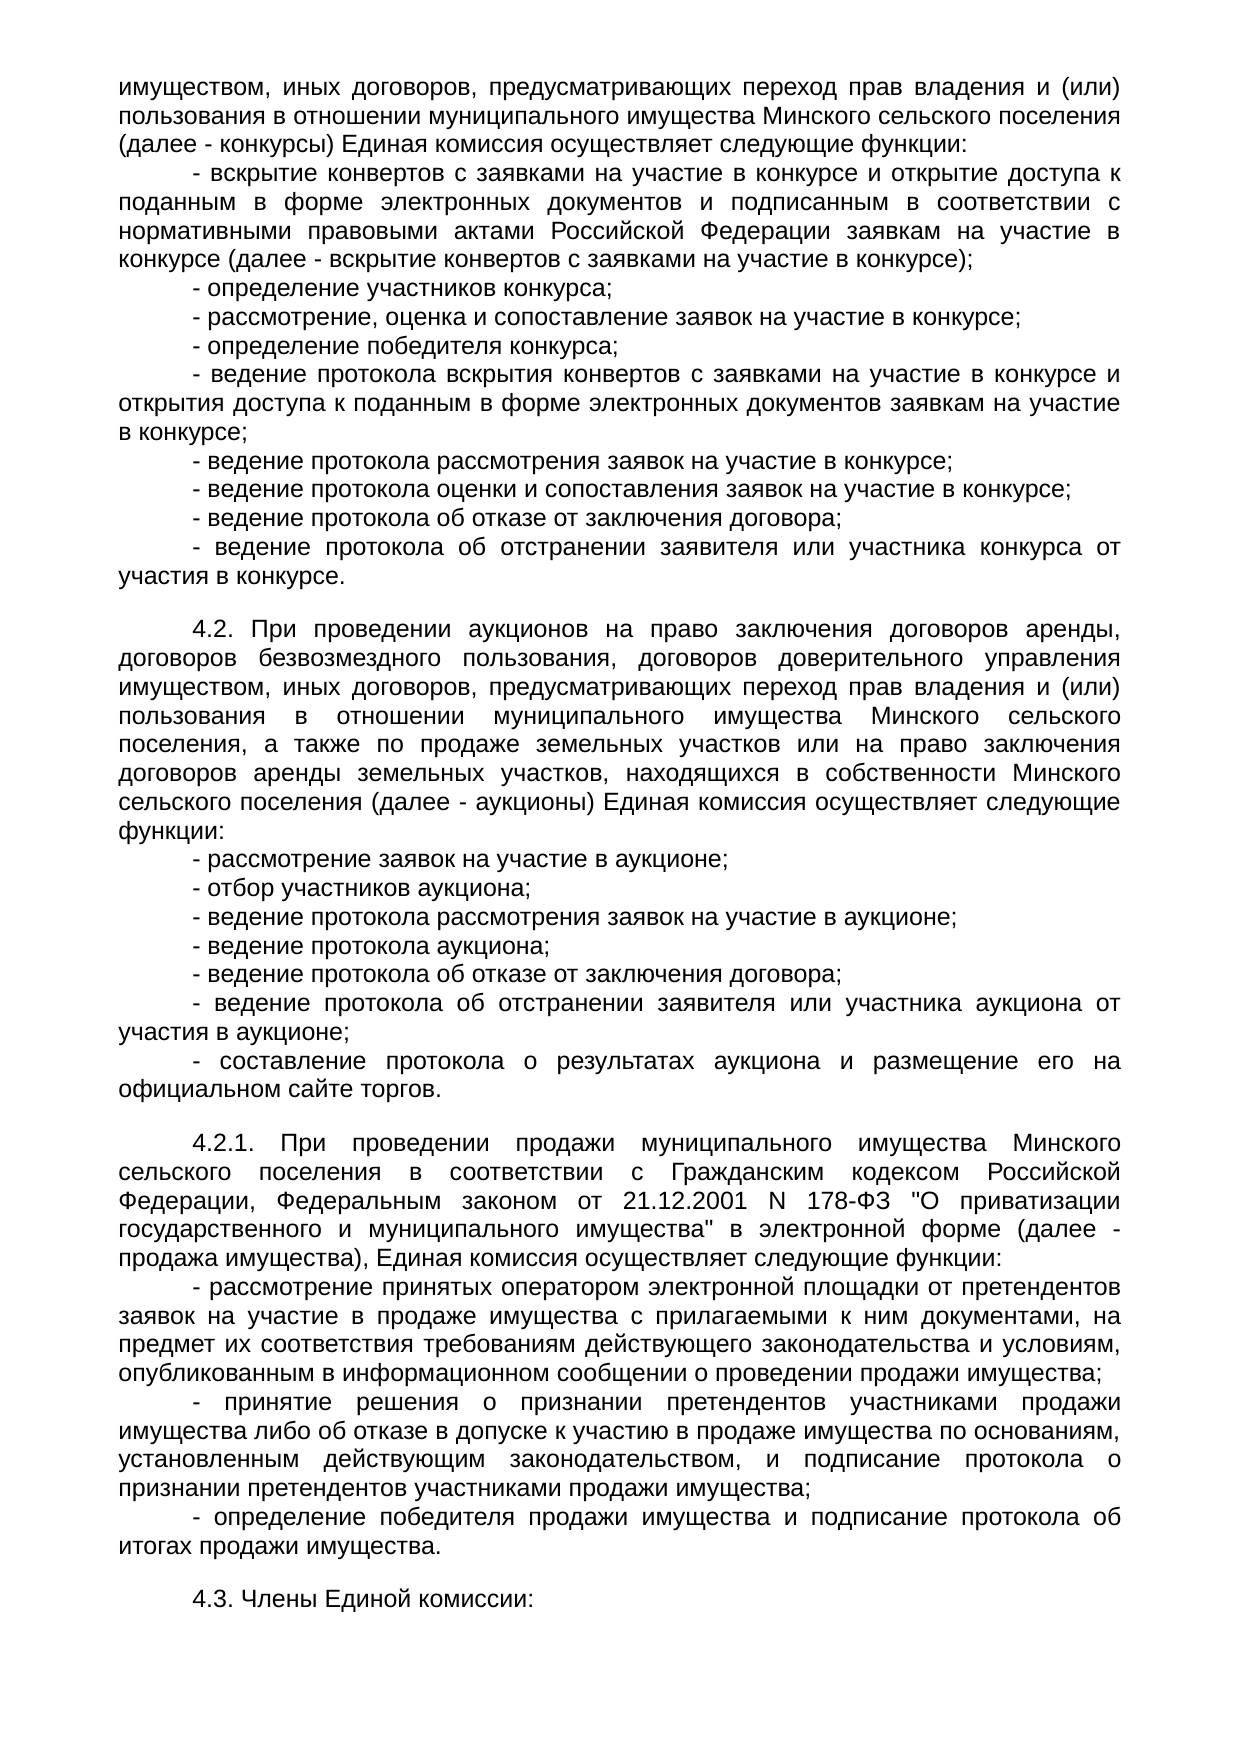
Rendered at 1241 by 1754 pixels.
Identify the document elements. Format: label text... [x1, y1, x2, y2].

text - рассмотрение принятых оператором электронной площадки от претендентов заявок на участие в продаже имущества с прилагаемыми к ним документами, на предмет их соответствия требованиям действующего законодательства и условиям, опубликованным в информационном сообщении о проведении продажи имущества; [118, 1272, 1122, 1387]
text - отбор участников аукциона; [118, 873, 1122, 902]
text - ведение протокола вскрытия конвертов с заявками на участие в конкурсе и открытия доступа к поданным в форме электронных документов заявкам на участие в конкурсе; [118, 359, 1122, 446]
text - вскрытие конвертов с заявками на участие в конкурсе и открытие доступа к поданным в форме электронных документов и подписанным в соответствии с нормативными правовыми актами Российской Федерации заявкам на участие в конкурсе (далее - вскрытие конвертов с заявками на участие в конкурсе); [118, 158, 1122, 273]
text - ведение протокола рассмотрения заявок на участие в конкурсе; [118, 446, 1122, 474]
text - определение победителя продажи имущества и подписание протокола об итогах продажи имущества. [118, 1502, 1122, 1559]
text - определение участников конкурса; [118, 273, 1122, 302]
text имуществом, иных договоров, предусматривающих переход прав владения и (или) пользования в отношении муниципального имущества Минского сельского поселения (далее - конкурсы) Единая комиссия осуществляет следующие функции: [118, 72, 1122, 158]
text - рассмотрение, оценка и сопоставление заявок на участие в конкурсе; [118, 302, 1122, 331]
text - ведение протокола рассмотрения заявок на участие в аукционе; [118, 902, 1122, 931]
text 4.2. При проведении аукционов на право заключения договоров аренды, договоров безвозмездного пользования, договоров доверительного управления имуществом, иных договоров, предусматривающих переход прав владения и (или) пользования в отношении муниципального имущества Минского сельского поселения, а также по продаже земельных участков или на право заключения договоров аренды земельных участков, находящихся в собственности Минского сельского поселения (далее - аукционы) Единая комиссия осуществляет следующие функции: [118, 614, 1122, 844]
text - ведение протокола об отстранении заявителя или участника конкурса от участия в конкурсе. [118, 532, 1122, 589]
text - ведение протокола об отказе от заключения договора; [118, 959, 1122, 988]
text - ведение протокола оценки и сопоставления заявок на участие в конкурсе; [118, 474, 1122, 503]
text - составление протокола о результатах аукциона и размещение его на официальном сайте торгов. [118, 1046, 1122, 1103]
text - ведение протокола аукциона; [118, 931, 1122, 959]
text 4.3. Члены Единой комиссии: [118, 1584, 1122, 1613]
text - принятие решения о признании претендентов участниками продажи имущества либо об отказе в допуске к участию в продаже имущества по основаниям, установленным действующим законодательством, и подписание протокола о признании претендентов участниками продажи имущества; [118, 1387, 1122, 1502]
text - ведение протокола об отстранении заявителя или участника аукциона от участия в аукционе; [118, 988, 1122, 1046]
text 4.2.1. При проведении продажи муниципального имущества Минского сельского поселения в соответствии с Гражданским кодексом Российской Федерации, Федеральным законом от 21.12.2001 N 178-ФЗ "О приватизации государственного и муниципального имущества" в электронной форме (далее - продажа имущества), Единая комиссия осуществляет следующие функции: [118, 1128, 1122, 1272]
text - рассмотрение заявок на участие в аукционе; [118, 844, 1122, 873]
text - определение победителя конкурса; [118, 331, 1122, 359]
text - ведение протокола об отказе от заключения договора; [118, 503, 1122, 532]
